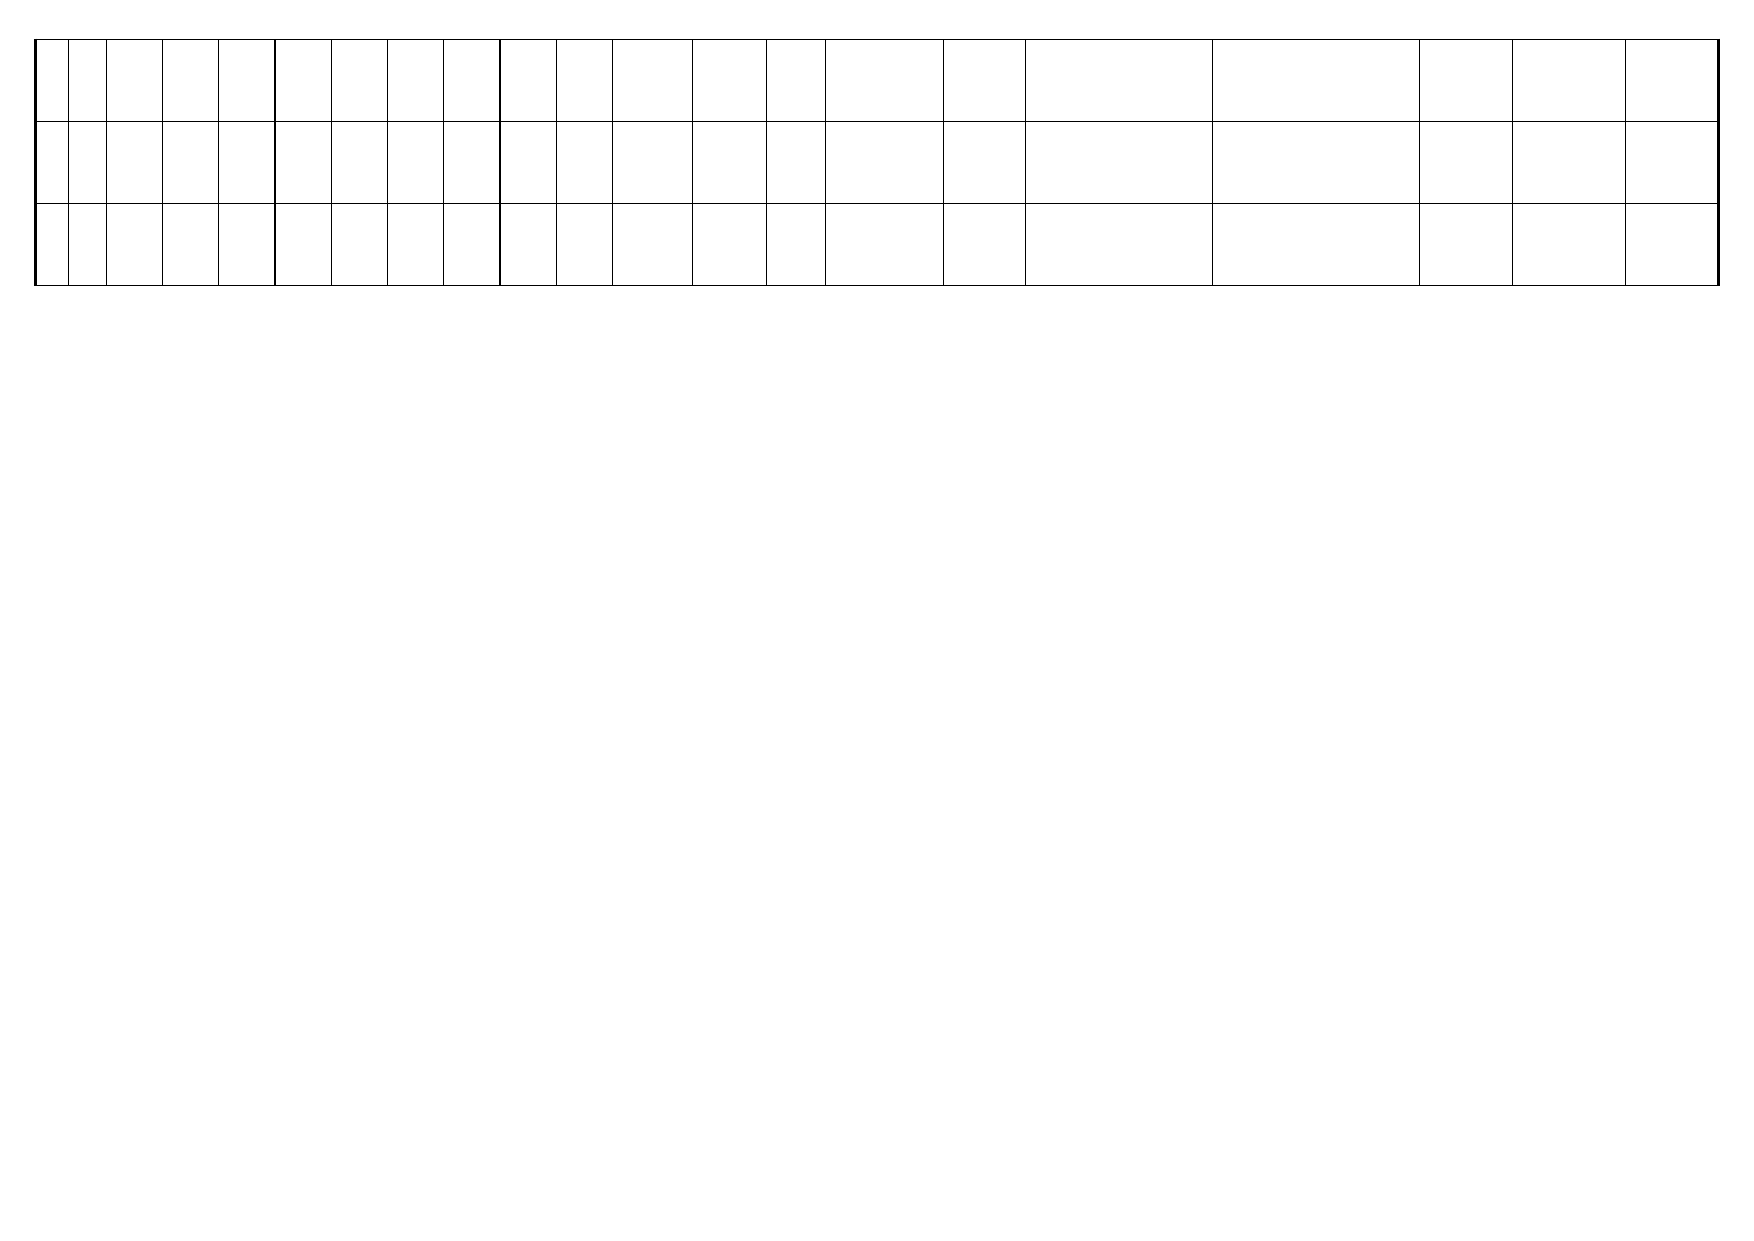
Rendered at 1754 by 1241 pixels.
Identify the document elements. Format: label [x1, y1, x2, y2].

table_cell [332, 40, 387, 121]
table_cell [613, 122, 692, 203]
table_cell [332, 204, 387, 285]
table_cell [693, 204, 766, 285]
table_cell [1420, 122, 1512, 203]
table_cell [1420, 204, 1512, 285]
table_cell [1513, 204, 1625, 285]
table_cell [613, 204, 692, 285]
table_cell [944, 40, 1025, 121]
table_cell [69, 40, 106, 121]
table_cell [1513, 122, 1625, 203]
table_cell [388, 40, 443, 121]
table_cell [767, 204, 825, 285]
table_cell [944, 122, 1025, 203]
table_cell [276, 40, 331, 121]
table_cell [219, 204, 274, 285]
table_cell [37, 40, 68, 121]
table_cell [388, 204, 443, 285]
table_cell [826, 122, 943, 203]
table_cell [1213, 122, 1419, 203]
table_cell [1026, 204, 1212, 285]
table_cell [388, 122, 443, 203]
table_cell [37, 204, 68, 285]
table_cell [1213, 204, 1419, 285]
table_cell [557, 40, 612, 121]
table_cell [107, 122, 162, 203]
table_cell [219, 122, 274, 203]
table_cell [1026, 40, 1212, 121]
table_cell [37, 122, 68, 203]
table_cell [1213, 40, 1419, 121]
table_cell [501, 40, 556, 121]
table_cell [1420, 40, 1512, 121]
table_cell [219, 40, 274, 121]
table_cell [1026, 122, 1212, 203]
table_cell [107, 40, 162, 121]
table_cell [613, 40, 692, 121]
table_cell [767, 40, 825, 121]
table_cell [693, 40, 766, 121]
table_cell [1513, 40, 1625, 121]
table_cell [1626, 122, 1717, 203]
table_cell [163, 40, 218, 121]
table_cell [107, 204, 162, 285]
table_cell [163, 204, 218, 285]
table_cell [444, 204, 499, 285]
table_cell [501, 204, 556, 285]
table_cell [163, 122, 218, 203]
table_cell [69, 204, 106, 285]
table_cell [444, 122, 499, 203]
table_cell [557, 204, 612, 285]
table_cell [276, 122, 331, 203]
table_cell [501, 122, 556, 203]
table_cell [332, 122, 387, 203]
table_cell [1626, 204, 1717, 285]
table_cell [826, 204, 943, 285]
table_cell [276, 204, 331, 285]
table_cell [444, 40, 499, 121]
table_cell [69, 122, 106, 203]
table_cell [767, 122, 825, 203]
table_cell [693, 122, 766, 203]
table_cell [826, 40, 943, 121]
table_cell [1626, 40, 1717, 121]
table_cell [557, 122, 612, 203]
table_cell [944, 204, 1025, 285]
